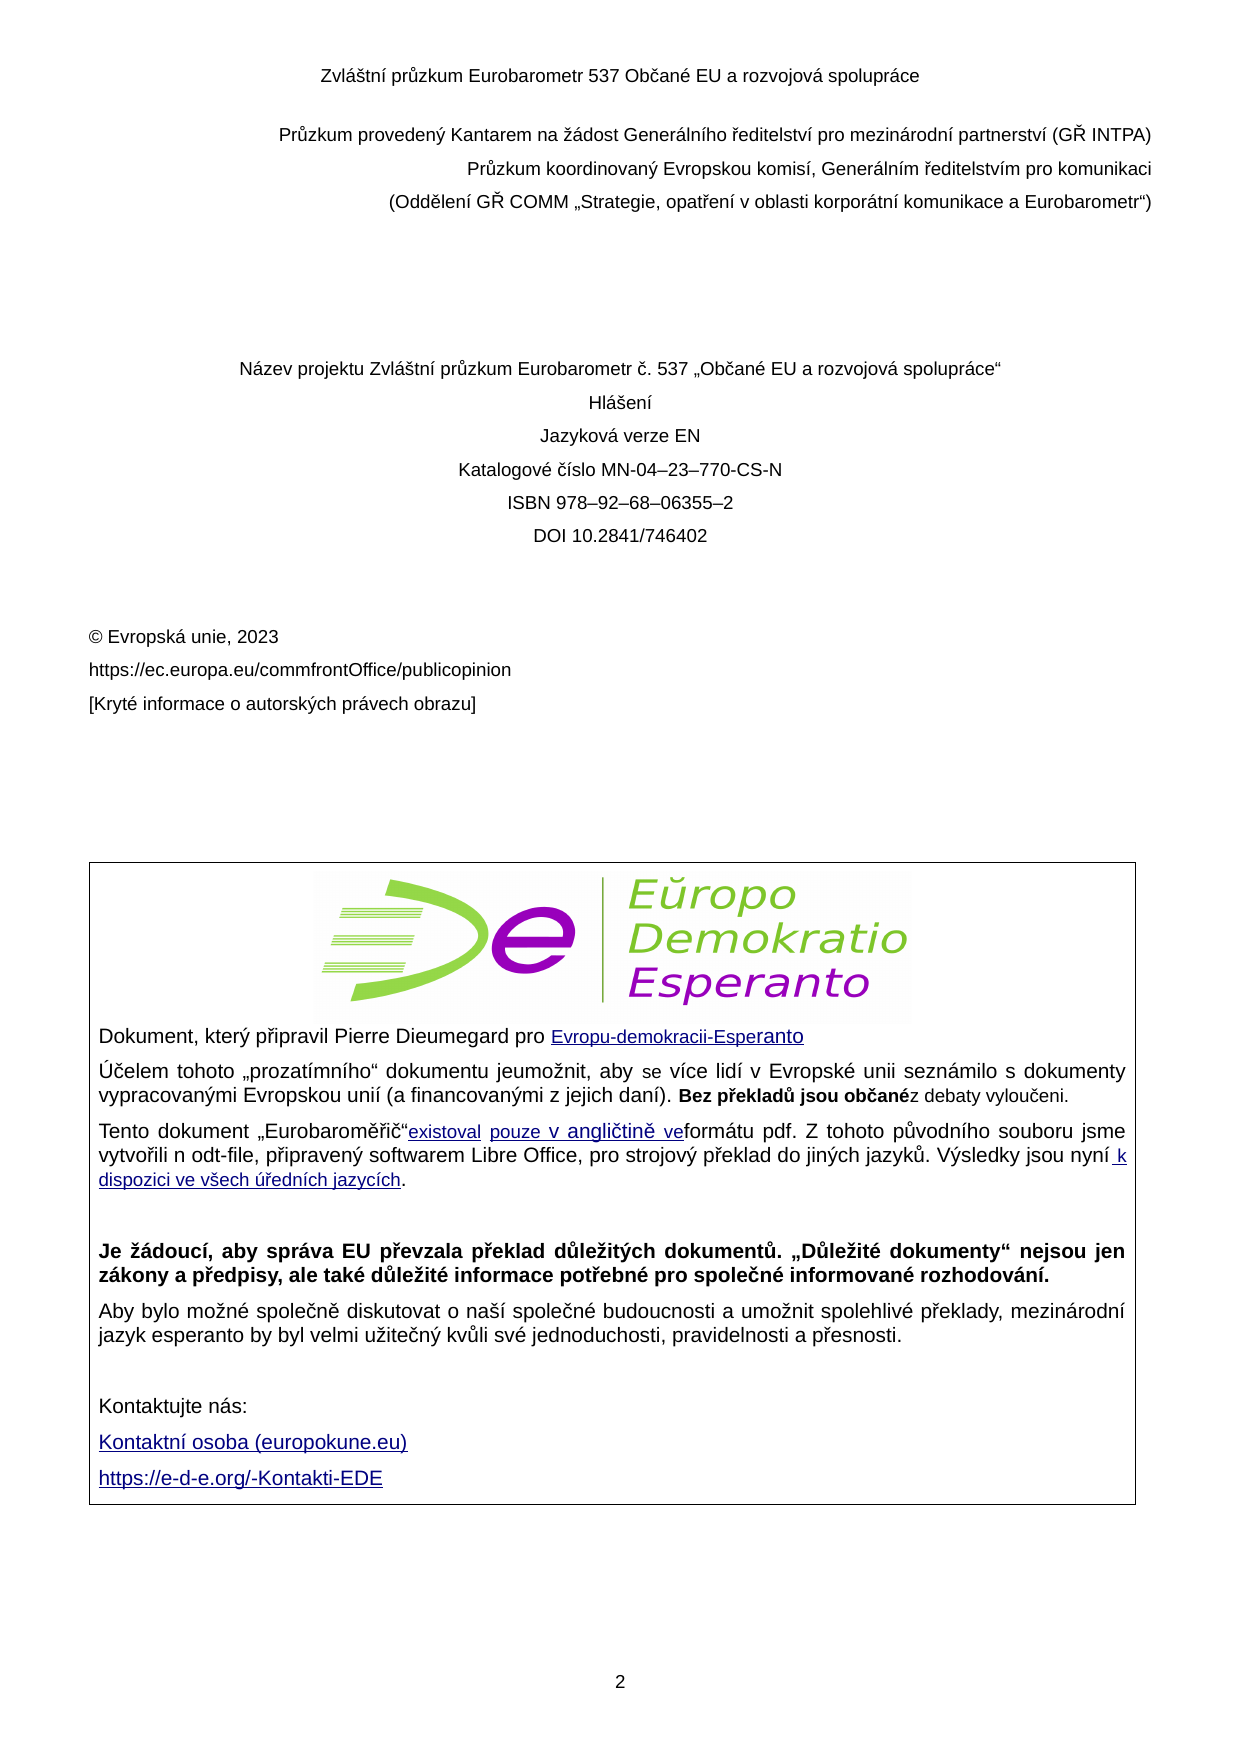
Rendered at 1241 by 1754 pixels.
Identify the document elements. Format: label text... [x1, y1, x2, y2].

text (Oddělení GŘ COMM „Strategie, opatření v oblasti korporátní komunikace a Eurobarometr“) [88, 191, 1152, 212]
picture [313, 871, 912, 1024]
text © Evropská unie, 2023 [88, 626, 1152, 647]
text Tento dokument „Eurobaroměřič“existoval pouze v angličtině veformátu pdf. Z tohoto původního souboru jsme vytvořili n odt-file, připravený softwarem Libre Office, pro strojový překlad do jiných jazyků. Výsledky jsou nyní k dispozici ve všech úředních jazycích. [98, 1119, 1127, 1191]
text [Kryté informace o autorských právech obrazu] [88, 692, 1152, 714]
text DOI 10.2841/746402 [88, 525, 1152, 547]
text Je žádoucí, aby správa EU převzala překlad důležitých dokumentů. „Důležité dokumenty“ nejsou jen zákony a předpisy, ale také důležité informace potřebné pro společné informované rozhodování. [98, 1239, 1127, 1287]
text Dokument, který připravil Pierre Dieumegard pro Evropu-demokracii-Esperanto [98, 877, 1127, 1047]
text Kontaktní osoba (europokune.eu) [98, 1430, 1127, 1454]
text Kontaktujte nás: [98, 1394, 1127, 1418]
text Účelem tohoto „prozatímního“ dokumentu jeumožnit, aby se více lidí v Evropské unii seznámilo s dokumenty vypracovanými Evropskou unií (a financovanými z jejich daní). Bez překladů jsou občanéz debaty vyloučeni. [98, 1059, 1127, 1107]
text https://e-d-e.org/-Kontakti-EDE [98, 1466, 1127, 1490]
text Název projektu Zvláštní průzkum Eurobarometr č. 537 „Občané EU a rozvojová spolupráce“ [88, 358, 1152, 379]
text Katalogové číslo MN-04–23–770-CS-N [88, 458, 1152, 480]
text Aby bylo možné společně diskutovat o naší společné budoucnosti a umožnit spolehlivé překlady, mezinárodní jazyk esperanto by byl velmi užitečný kvůli své jednoduchosti, pravidelnosti a přesnosti. [98, 1298, 1127, 1346]
text Průzkum koordinovaný Evropskou komisí, Generálním ředitelstvím pro komunikaci [88, 157, 1152, 179]
text Průzkum provedený Kantarem na žádost Generálního ředitelství pro mezinárodní partnerství (GŘ INTPA) [88, 124, 1152, 146]
text ISBN 978–92–68–06355–2 [88, 492, 1152, 513]
text Hlášení [88, 391, 1152, 413]
text Jazyková verze EN [88, 425, 1152, 446]
text https://ec.europa.eu/commfrontOffice/publicopinion [88, 659, 1152, 681]
